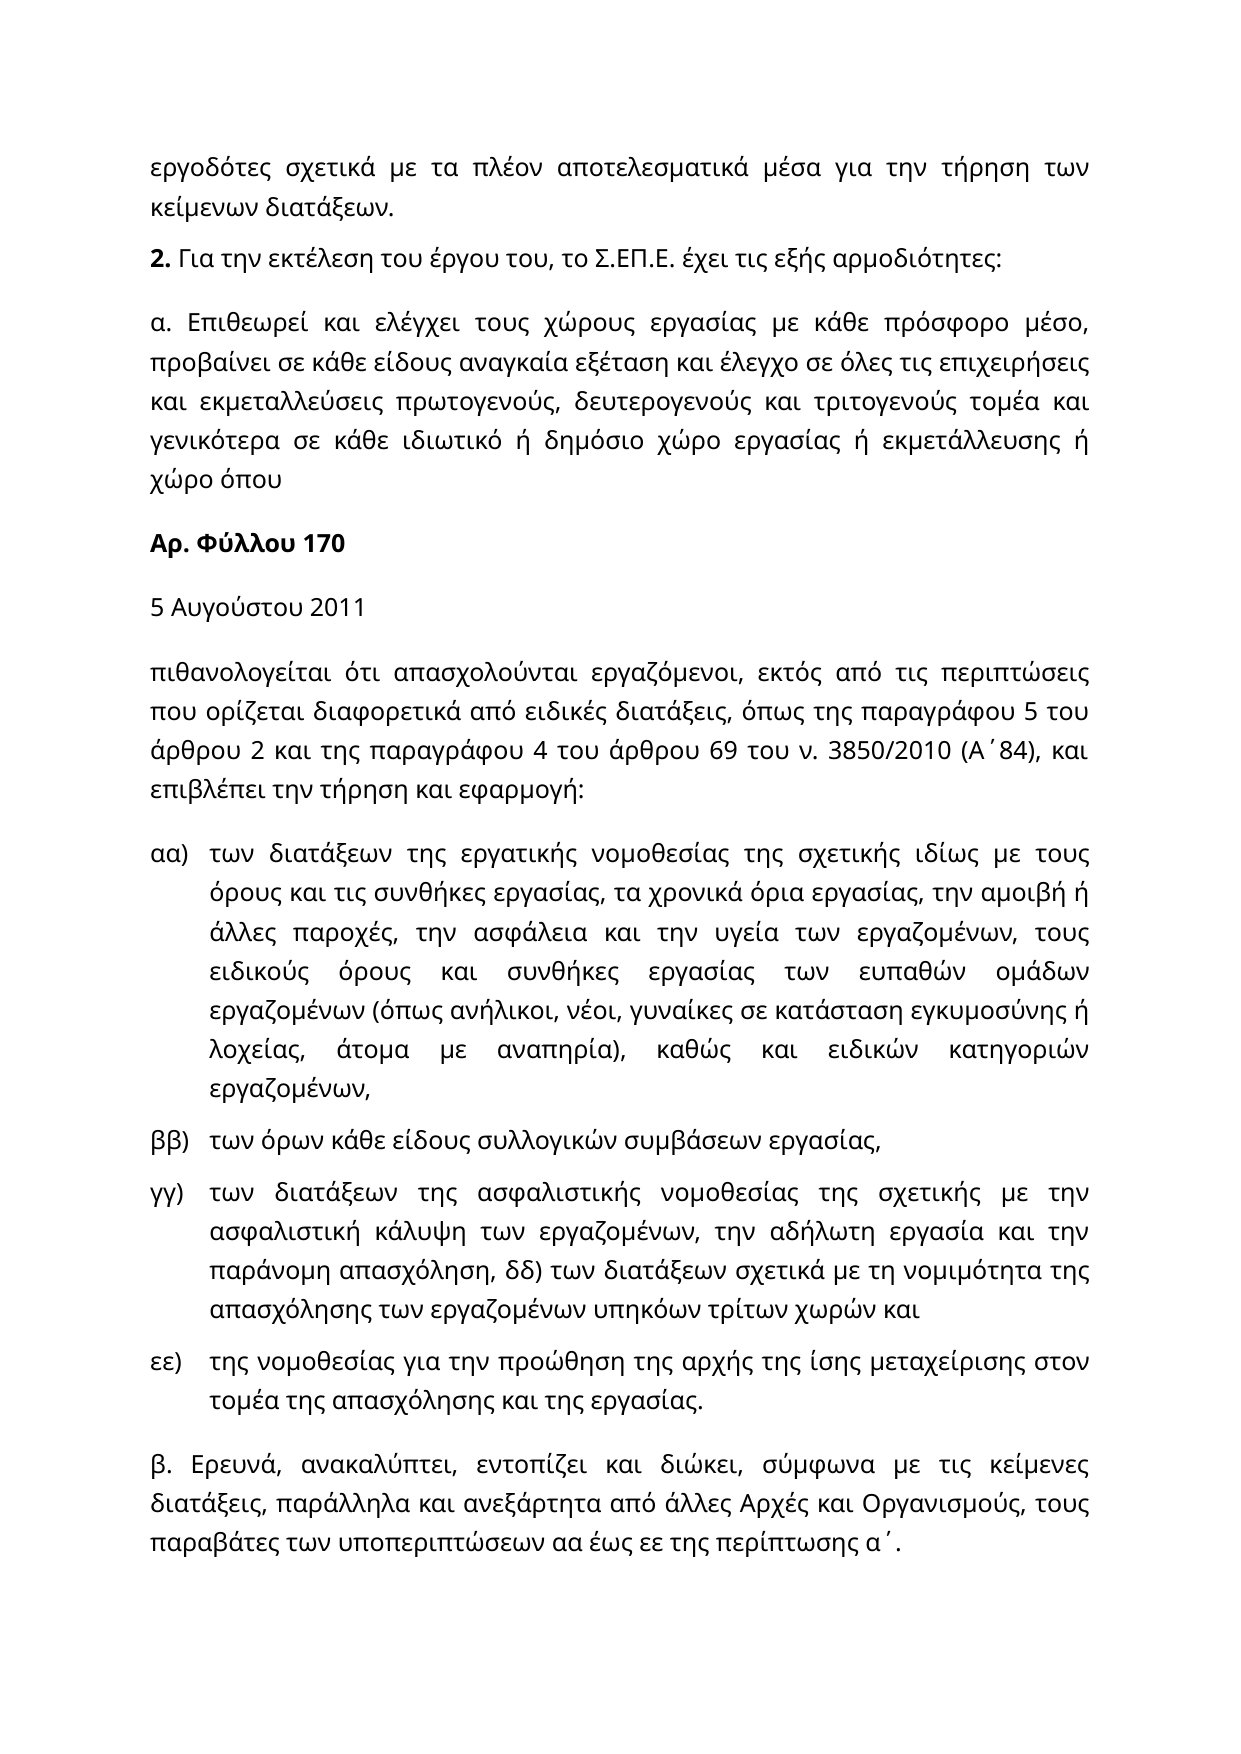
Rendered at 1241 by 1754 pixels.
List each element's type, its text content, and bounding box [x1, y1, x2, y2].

text 2. Για την εκτέλεση του έργου του, το Σ.ΕΠ.Ε. έχει τις εξής αρμοδιότητες: [150, 241, 1090, 275]
list ββ) των όρων κάθε είδους συλλογικών συμβάσεων εργασίας, [150, 1122, 1090, 1157]
text πιθανολογείται ότι απασχολούνται εργαζόμενοι, εκτός από τις περιπτώσεις που ορίζεται διαφορετικά από ειδικές διατάξεις, όπως της παραγράφου 5 του άρθρου 2 και της παραγράφου 4 του άρθρου 69 του ν. 3850/2010 (Α΄84), και επιβλέπει την τήρηση και εφαρμογή: [150, 654, 1090, 806]
text β. Ερευνά, ανακαλύπτει, εντοπίζει και διώκει, σύμφωνα με τις κείμενες διατάξεις, παράλληλα και ανεξάρτητα από άλλες Αρχές και Οργανισμούς, τους παραβάτες των υποπεριπτώσεων αα έως εε της περίπτωσης α΄. [150, 1447, 1090, 1559]
list αα) των διατάξεων της εργατικής νομοθεσίας της σχετικής ιδίως με τους όρους και τις συνθήκες εργασίας, τα χρονικά όρια εργασίας, την αμοιβή ή άλλες παροχές, την ασφάλεια και την υγεία των εργαζομένων, τους ειδικούς όρους και συνθήκες εργασίας των ευπαθών ομάδων εργαζομένων (όπως ανήλικοι, νέοι, γυναίκες σε κατάσταση εγκυμοσύνης ή λοχείας, άτομα με αναπηρία), καθώς και ειδικών κατηγοριών εργαζομένων, [150, 836, 1090, 1105]
list εε) της νομοθεσίας για την προώθηση της αρχής της ίσης μεταχείρισης στον τομέα της απασχόλησης και της εργασίας. [150, 1343, 1090, 1417]
text 5 Αυγούστου 2011 [150, 590, 1090, 624]
text εργοδότες σχετικά με τα πλέον αποτελεσματικά μέσα για την τήρηση των κείμενων διατάξεων. [150, 150, 1090, 223]
list γγ) των διατάξεων της ασφαλιστικής νομοθεσίας της σχετικής με την ασφαλιστική κάλυψη των εργαζομένων, την αδήλωτη εργασία και την παράνομη απασχόληση, δδ) των διατάξεων σχετικά με τη νομιμότητα της απασχόλησης των εργαζομένων υπηκόων τρίτων χωρών και [150, 1174, 1090, 1326]
text Αρ. Φύλλου 170 [150, 526, 1090, 560]
text α. Επιθεωρεί και ελέγχει τους χώρους εργασίας με κάθε πρόσφορο μέσο, προβαίνει σε κάθε είδους αναγκαία εξέταση και έλεγχο σε όλες τις επιχειρήσεις και εκμεταλλεύσεις πρωτογενούς, δευτερογενούς και τριτογενούς τομέα και γενικότερα σε κάθε ιδιωτικό ή δημόσιο χώρο εργασίας ή εκμετάλλευσης ή χώρο όπου [150, 305, 1090, 496]
